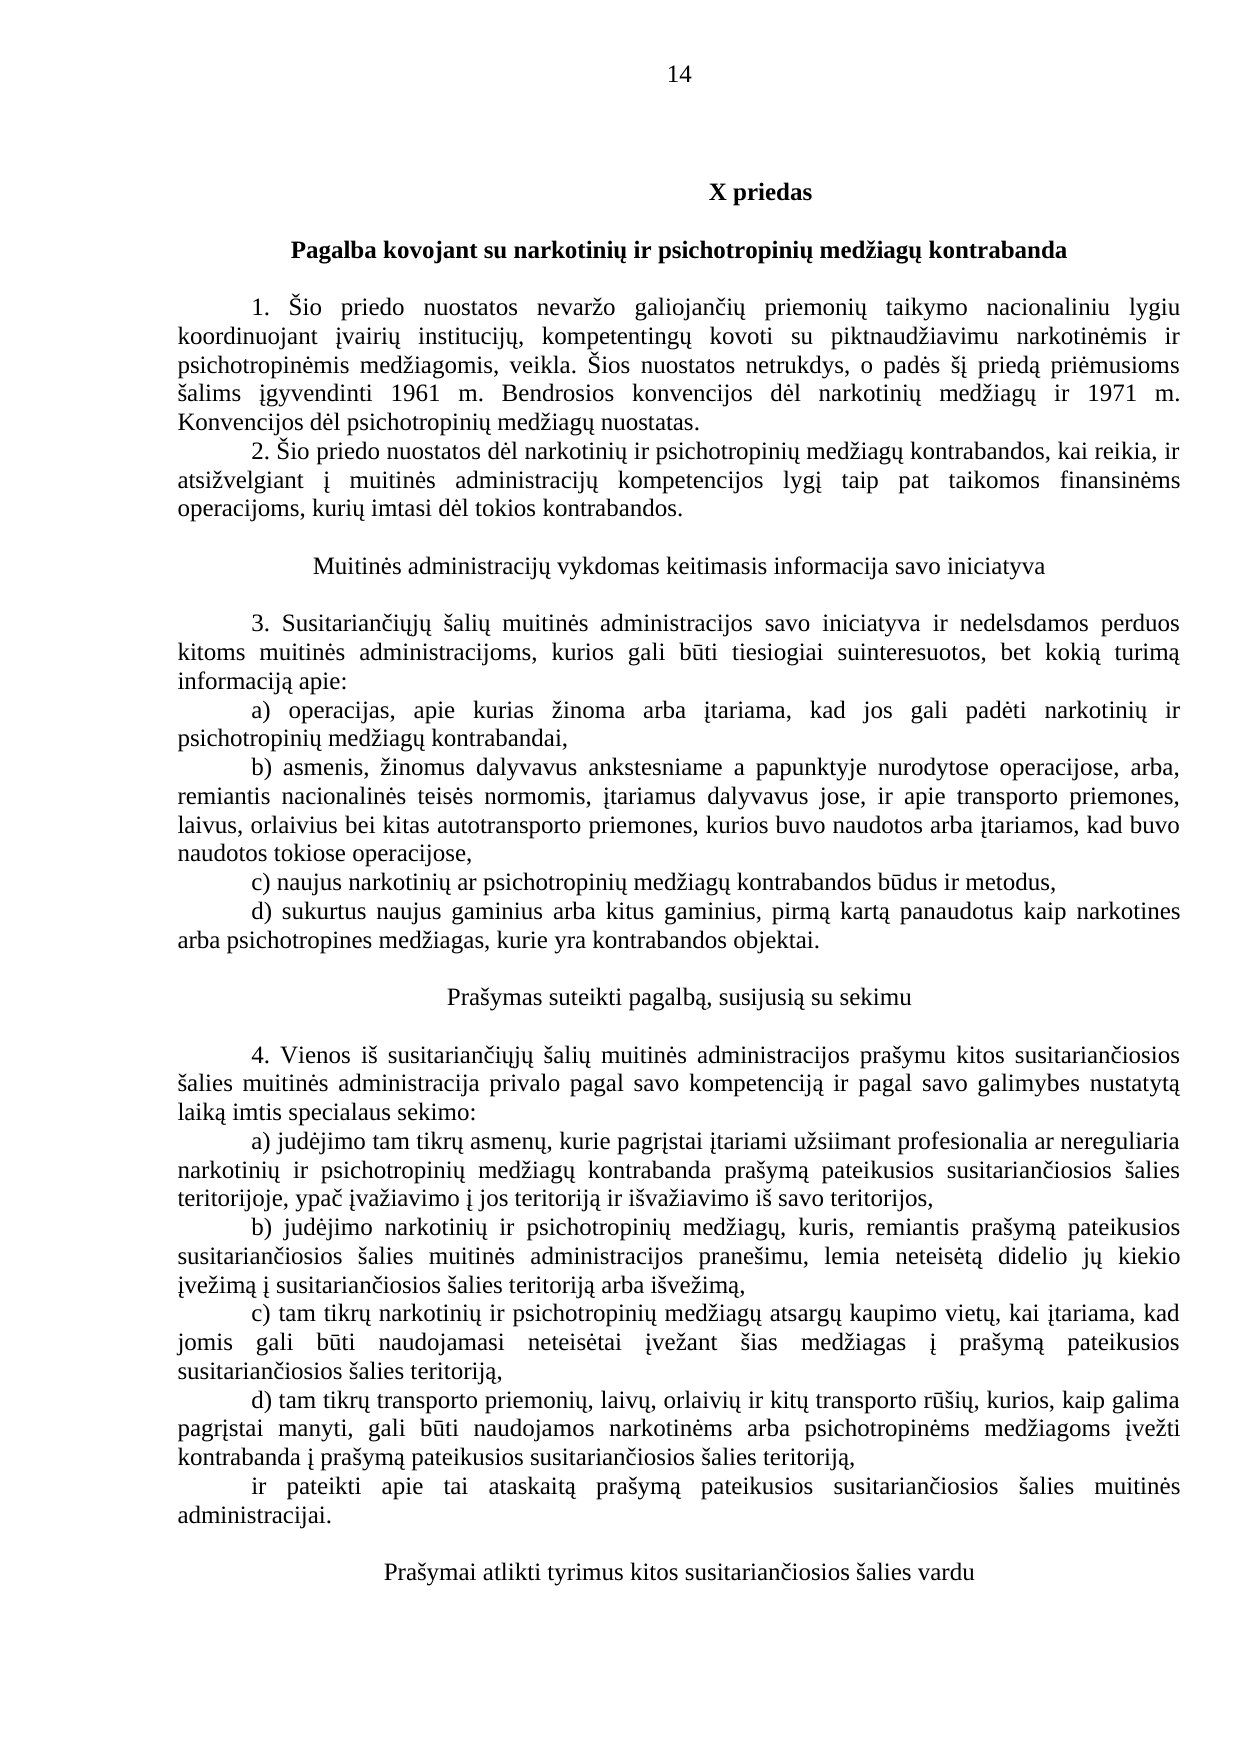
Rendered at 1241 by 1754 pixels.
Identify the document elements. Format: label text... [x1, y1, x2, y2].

text c) tam tikrų narkotinių ir psichotropinių medžiagų atsargų kaupimo vietų, kai įtariama, kad jomis gali būti naudojamasi neteisėtai įvežant šias medžiagas į prašymą pateikusios susitariančiosios šalies teritoriją, [177, 1298, 1181, 1385]
text X priedas [177, 177, 1181, 206]
text a) operacijas, apie kurias žinoma arba įtariama, kad jos gali padėti narkotinių ir psichotropinių medžiagų kontrabandai, [177, 695, 1181, 752]
text Prašymas suteikti pagalbą, susijusią su sekimu [177, 982, 1181, 1011]
text Pagalba kovojant su narkotinių ir psichotropinių medžiagų kontrabanda [177, 235, 1181, 263]
text d) sukurtus naujus gaminius arba kitus gaminius, pirmą kartą panaudotus kaip narkotines arba psichotropines medžiagas, kurie yra kontrabandos objektai. [177, 896, 1181, 953]
text Prašymai atlikti tyrimus kitos susitariančiosios šalies vardu [177, 1557, 1181, 1586]
text ir pateikti apie tai ataskaitą prašymą pateikusios susitariančiosios šalies muitinės administracijai. [177, 1471, 1181, 1528]
text 3. Susitariančiųjų šalių muitinės administracijos savo iniciatyva ir nedelsdamos perduos kitoms muitinės administracijoms, kurios gali būti tiesiogiai suinteresuotos, bet kokią turimą informaciją apie: [177, 608, 1181, 695]
text b) asmenis, žinomus dalyvavus ankstesniame a papunktyje nurodytose operacijose, arba, remiantis nacionalinės teisės normomis, įtariamus dalyvavus jose, ir apie transporto priemones, laivus, orlaivius bei kitas autotransporto priemones, kurios buvo naudotos arba įtariamos, kad buvo naudotos tokiose operacijose, [177, 752, 1181, 867]
text a) judėjimo tam tikrų asmenų, kurie pagrįstai įtariami užsiimant profesionalia ar nereguliaria narkotinių ir psichotropinių medžiagų kontrabanda prašymą pateikusios susitariančiosios šalies teritorijoje, ypač įvažiavimo į jos teritoriją ir išvažiavimo iš savo teritorijos, [177, 1126, 1181, 1212]
text 1. Šio priedo nuostatos nevaržo galiojančių priemonių taikymo nacionaliniu lygiu koordinuojant įvairių institucijų, kompetentingų kovoti su piktnaudžiavimu narkotinėmis ir psichotropinėmis medžiagomis, veikla. Šios nuostatos netrukdys, o padės šį priedą priėmusioms šalims įgyvendinti 1961 m. Bendrosios konvencijos dėl narkotinių medžiagų ir 1971 m. Konvencijos dėl psichotropinių medžiagų nuostatas. [177, 292, 1181, 436]
text c) naujus narkotinių ar psichotropinių medžiagų kontrabandos būdus ir metodus, [177, 867, 1181, 896]
text 2. Šio priedo nuostatos dėl narkotinių ir psichotropinių medžiagų kontrabandos, kai reikia, ir atsižvelgiant į muitinės administracijų kompetencijos lygį taip pat taikomos finansinėms operacijoms, kurių imtasi dėl tokios kontrabandos. [177, 436, 1181, 522]
text 4. Vienos iš susitariančiųjų šalių muitinės administracijos prašymu kitos susitariančiosios šalies muitinės administracija privalo pagal savo kompetenciją ir pagal savo galimybes nustatytą laiką imtis specialaus sekimo: [177, 1040, 1181, 1126]
text d) tam tikrų transporto priemonių, laivų, orlaivių ir kitų transporto rūšių, kurios, kaip galima pagrįstai manyti, gali būti naudojamos narkotinėms arba psichotropinėms medžiagoms įvežti kontrabanda į prašymą pateikusios susitariančiosios šalies teritoriją, [177, 1385, 1181, 1471]
text Muitinės administracijų vykdomas keitimasis informacija savo iniciatyva [177, 551, 1181, 580]
text b) judėjimo narkotinių ir psichotropinių medžiagų, kuris, remiantis prašymą pateikusios susitariančiosios šalies muitinės administracijos pranešimu, lemia neteisėtą didelio jų kiekio įvežimą į susitariančiosios šalies teritoriją arba išvežimą, [177, 1212, 1181, 1298]
